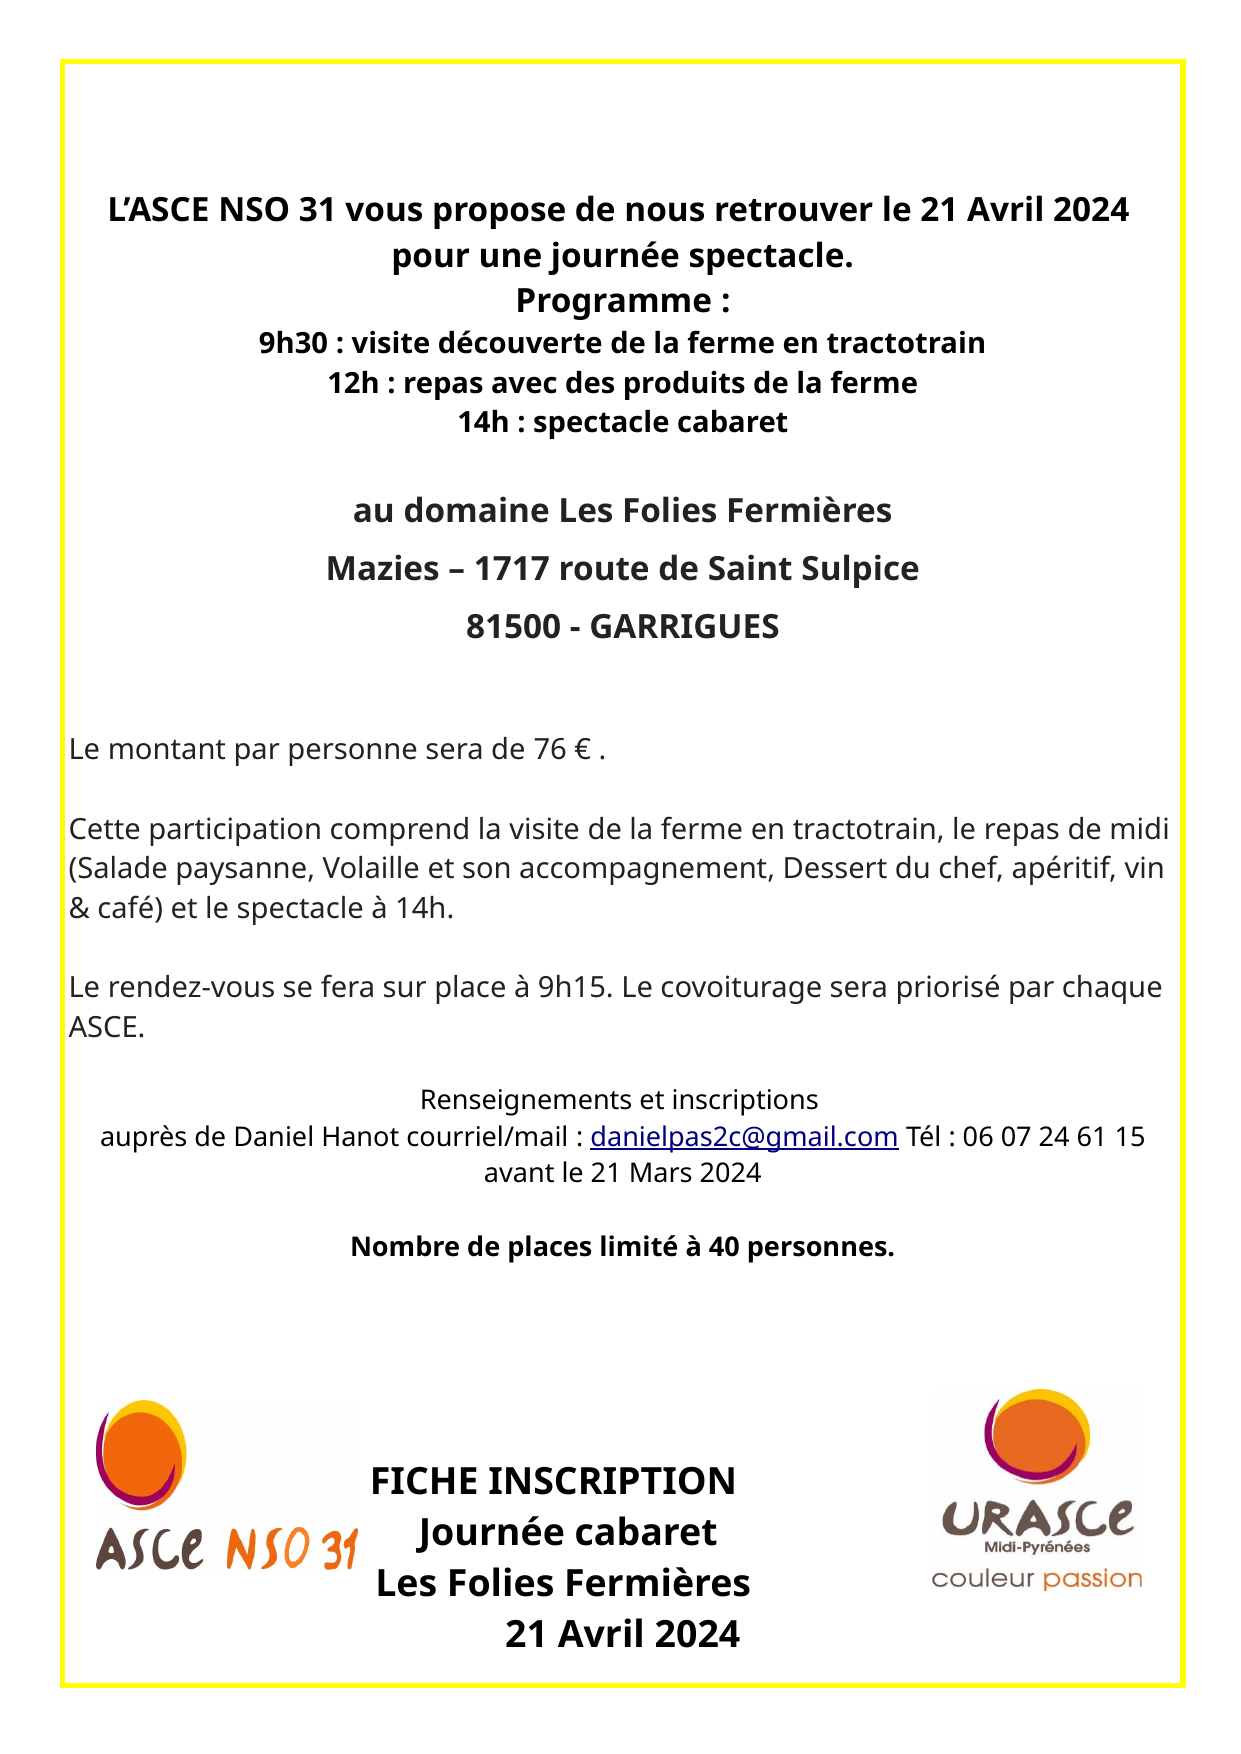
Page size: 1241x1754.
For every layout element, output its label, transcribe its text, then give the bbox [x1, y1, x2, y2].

table_cell L’ASCE NSO 31 vous propose de nous retrouver le 21 Avril 2024 pour une journée spectacle. Programme : 9h30 : visite découverte de la ferme en tractotrain 12h : repas avec des produits de la ferme 14h : spectacle cabaret au domaine Les Folies Fermières Mazies – 1717 route de Saint Sulpice 81500 - GARRIGUES Le montant par personne sera de 76 € . Cette participation comprend la visite de la ferme en tractotrain, le repas de midi (Salade paysanne, Volaille et son accompagnement, Dessert du chef, apéritif, vin & café) et le spectacle à 14h. Le rendez-vous se fera sur place à 9h15. Le covoiturage sera priorisé par chaque ASCE. Renseignements et inscriptions auprès de Daniel Hanot courriel/mail : danielpas2c@gmail.com Tél : 06 07 24 61 15 avant le 21 Mars 2024 Nombre de places limité à 40 personnes. FICHE INSCRIPTION Journée cabaret Les Folies Fermières 21 Avril 2024 [65, 64, 1180, 1682]
picture [932, 1389, 1142, 1592]
